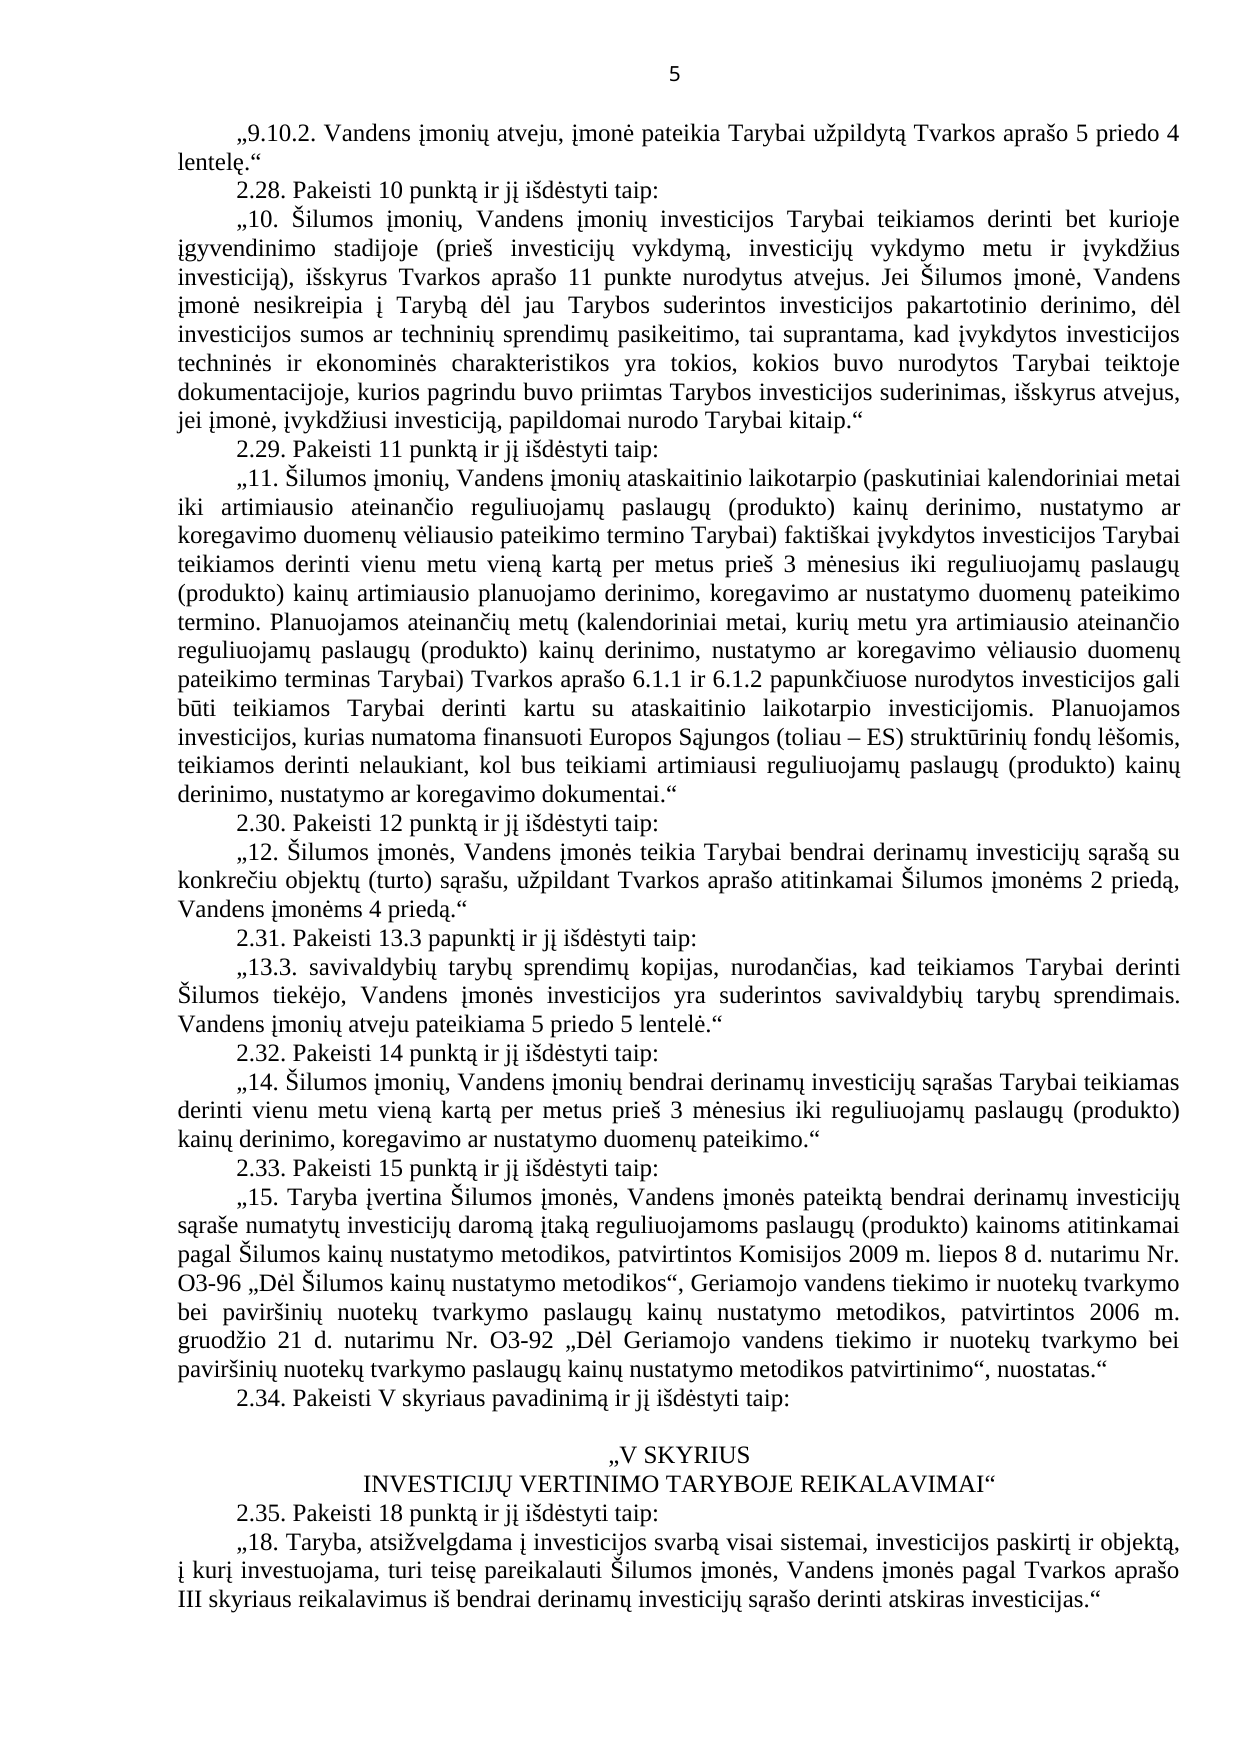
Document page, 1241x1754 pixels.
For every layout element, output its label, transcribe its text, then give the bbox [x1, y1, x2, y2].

text 2.31. Pakeisti 13.3 papunktį ir jį išdėstyti taip: [177, 923, 1181, 952]
text Investicijų VERTINIMO TARYBOJE REIKALAVIMAI“ [177, 1469, 1181, 1498]
text 2.33. Pakeisti 15 punktą ir jį išdėstyti taip: [177, 1153, 1181, 1182]
text „15. Taryba įvertina Šilumos įmonės, Vandens įmonės pateiktą bendrai derinamų investicijų sąraše numatytų investicijų daromą įtaką reguliuojamoms paslaugų (produkto) kainoms atitinkamai pagal Šilumos kainų nustatymo metodikos, patvirtintos Komisijos 2009 m. liepos 8 d. nutarimu Nr. O3-96 „Dėl Šilumos kainų nustatymo metodikos“, Geriamojo vandens tiekimo ir nuotekų tvarkymo bei paviršinių nuotekų tvarkymo paslaugų kainų nustatymo metodikos, patvirtintos 2006 m. gruodžio 21 d. nutarimu Nr. O3-92 „Dėl Geriamojo vandens tiekimo ir nuotekų tvarkymo bei paviršinių nuotekų tvarkymo paslaugų kainų nustatymo metodikos patvirtinimo“, nuostatas.“ [177, 1182, 1181, 1383]
text „v SKYRIUS [177, 1441, 1181, 1469]
text „14. Šilumos įmonių, Vandens įmonių bendrai derinamų investicijų sąrašas Tarybai teikiamas derinti vienu metu vieną kartą per metus prieš 3 mėnesius iki reguliuojamų paslaugų (produkto) kainų derinimo, koregavimo ar nustatymo duomenų pateikimo.“ [177, 1067, 1181, 1153]
text 2.32. Pakeisti 14 punktą ir jį išdėstyti taip: [177, 1038, 1181, 1067]
text „9.10.2. Vandens įmonių atveju, įmonė pateikia Tarybai užpildytą Tvarkos aprašo 5 priedo 4 lentelę.“ [177, 118, 1181, 176]
text 2.35. Pakeisti 18 punktą ir jį išdėstyti taip: [177, 1498, 1181, 1527]
text „13.3. savivaldybių tarybų sprendimų kopijas, nurodančias, kad teikiamos Tarybai derinti Šilumos tiekėjo, Vandens įmonės investicijos yra suderintos savivaldybių tarybų sprendimais. Vandens įmonių atveju pateikiama 5 priedo 5 lentelė.“ [177, 952, 1181, 1038]
text „11. Šilumos įmonių, Vandens įmonių ataskaitinio laikotarpio (paskutiniai kalendoriniai metai iki artimiausio ateinančio reguliuojamų paslaugų (produkto) kainų derinimo, nustatymo ar koregavimo duomenų vėliausio pateikimo termino Tarybai) faktiškai įvykdytos investicijos Tarybai teikiamos derinti vienu metu vieną kartą per metus prieš 3 mėnesius iki reguliuojamų paslaugų (produkto) kainų artimiausio planuojamo derinimo, koregavimo ar nustatymo duomenų pateikimo termino. Planuojamos ateinančių metų (kalendoriniai metai, kurių metu yra artimiausio ateinančio reguliuojamų paslaugų (produkto) kainų derinimo, nustatymo ar koregavimo vėliausio duomenų pateikimo terminas Tarybai) Tvarkos aprašo 6.1.1 ir 6.1.2 papunkčiuose nurodytos investicijos gali būti teikiamos Tarybai derinti kartu su ataskaitinio laikotarpio investicijomis. Planuojamos investicijos, kurias numatoma finansuoti Europos Sąjungos (toliau – ES) struktūrinių fondų lėšomis, teikiamos derinti nelaukiant, kol bus teikiami artimiausi reguliuojamų paslaugų (produkto) kainų derinimo, nustatymo ar koregavimo dokumentai.“ [177, 463, 1181, 808]
text 2.29. Pakeisti 11 punktą ir jį išdėstyti taip: [177, 434, 1181, 463]
text 2.34. Pakeisti V skyriaus pavadinimą ir jį išdėstyti taip: [177, 1383, 1181, 1412]
text 2.30. Pakeisti 12 punktą ir jį išdėstyti taip: [177, 808, 1181, 837]
text „18. Taryba, atsižvelgdama į investicijos svarbą visai sistemai, investicijos paskirtį ir objektą, į kurį investuojama, turi teisę pareikalauti Šilumos įmonės, Vandens įmonės pagal Tvarkos aprašo III skyriaus reikalavimus iš bendrai derinamų investicijų sąrašo derinti atskiras investicijas.“ [177, 1527, 1181, 1613]
text „12. Šilumos įmonės, Vandens įmonės teikia Tarybai bendrai derinamų investicijų sąrašą su konkrečiu objektų (turto) sąrašu, užpildant Tvarkos aprašo atitinkamai Šilumos įmonėms 2 priedą, Vandens įmonėms 4 priedą.“ [177, 837, 1181, 923]
text „10. Šilumos įmonių, Vandens įmonių investicijos Tarybai teikiamos derinti bet kurioje įgyvendinimo stadijoje (prieš investicijų vykdymą, investicijų vykdymo metu ir įvykdžius investiciją), išskyrus Tvarkos aprašo 11 punkte nurodytus atvejus. Jei Šilumos įmonė, Vandens įmonė nesikreipia į Tarybą dėl jau Tarybos suderintos investicijos pakartotinio derinimo, dėl investicijos sumos ar techninių sprendimų pasikeitimo, tai suprantama, kad įvykdytos investicijos techninės ir ekonominės charakteristikos yra tokios, kokios buvo nurodytos Tarybai teiktoje dokumentacijoje, kurios pagrindu buvo priimtas Tarybos investicijos suderinimas, išskyrus atvejus, jei įmonė, įvykdžiusi investiciją, papildomai nurodo Tarybai kitaip.“ [177, 204, 1181, 434]
text 2.28. Pakeisti 10 punktą ir jį išdėstyti taip: [177, 176, 1181, 204]
